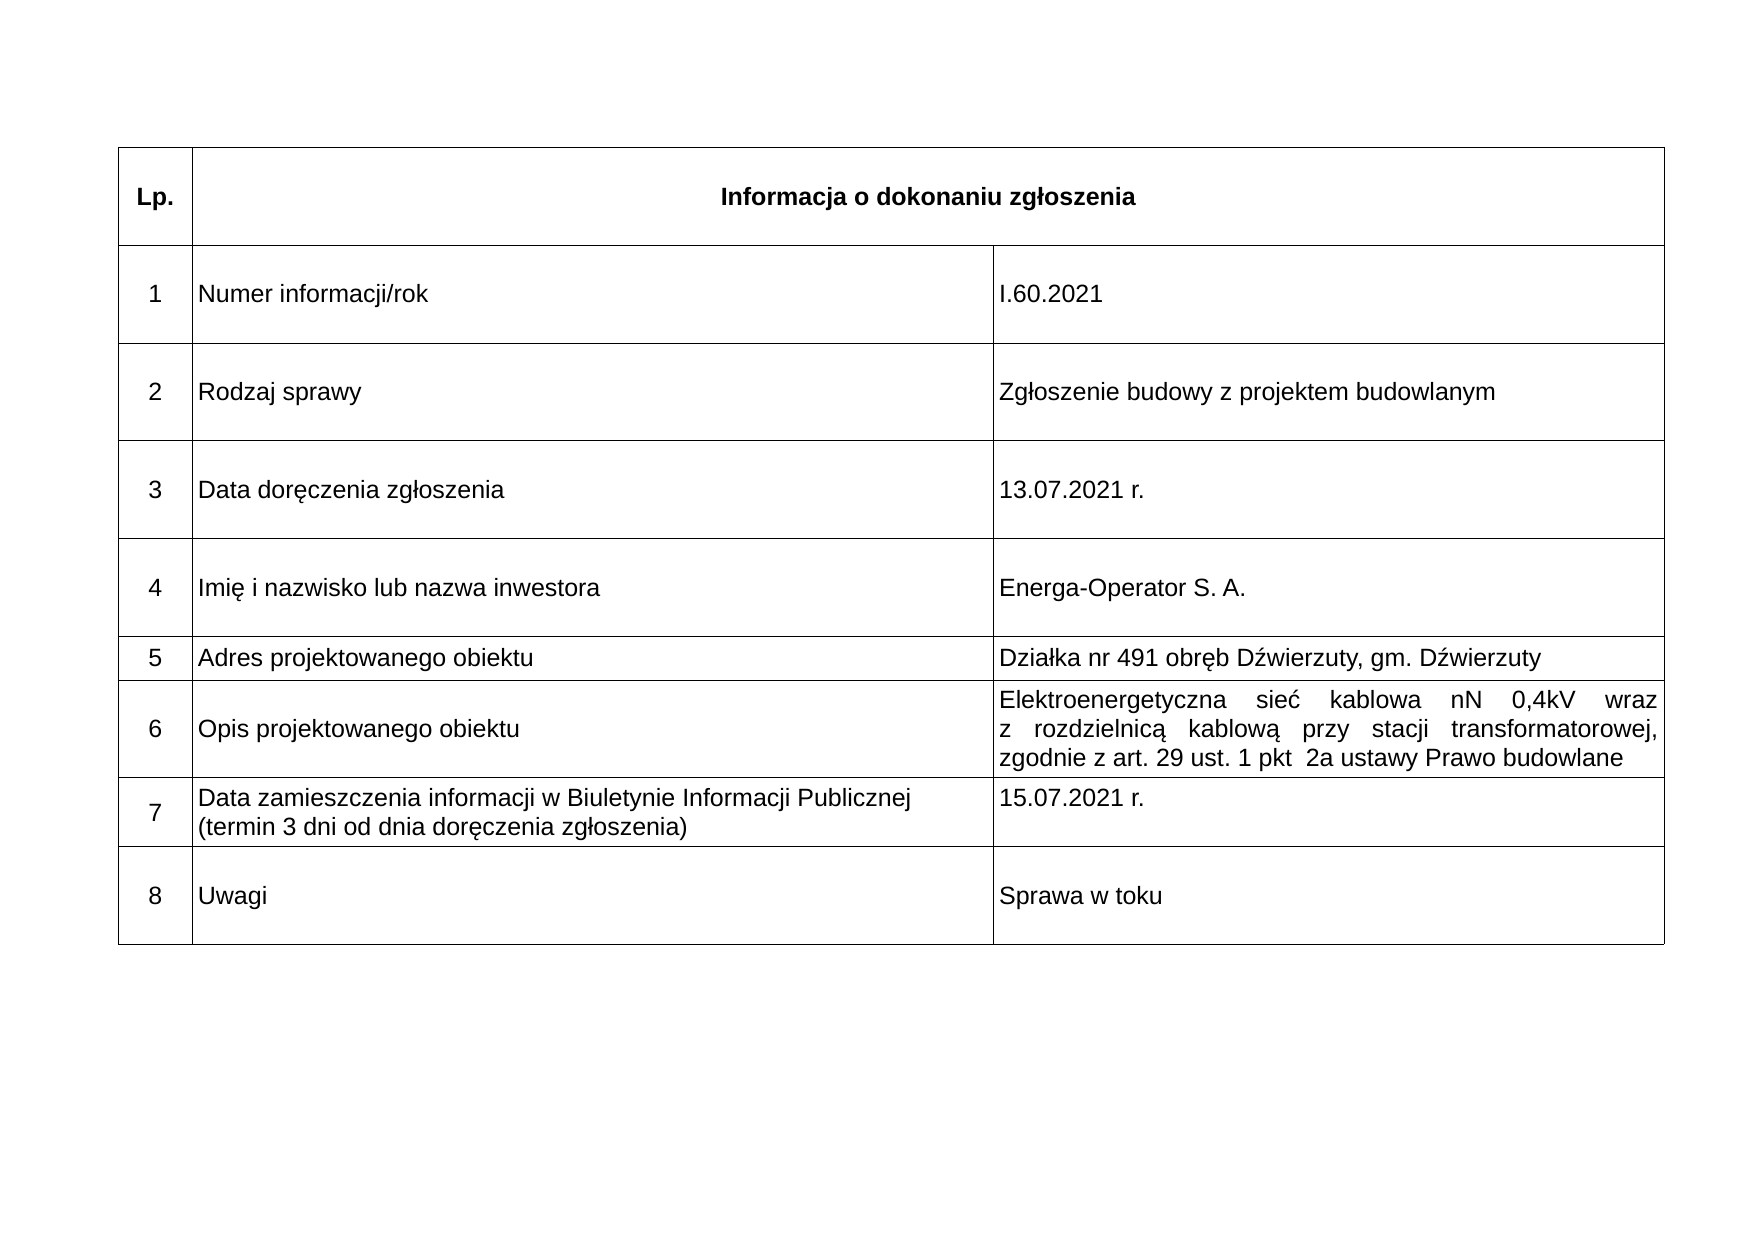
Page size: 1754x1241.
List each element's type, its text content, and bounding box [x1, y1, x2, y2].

table_cell 5 [119, 637, 192, 679]
table_cell Elektroenergetyczna sieć kablowa nN 0,4kV wraz z rozdzielnicą kablową przy stacji transformatorowej, zgodnie z art. 29 ust. 1 pkt 2a ustawy Prawo budowlane [994, 681, 1664, 777]
table_cell Data zamieszczenia informacji w Biuletynie Informacji Publicznej (termin 3 dni od dnia doręczenia zgłoszenia) [193, 778, 993, 846]
table_cell 8 [119, 847, 192, 944]
table_cell Uwagi [193, 847, 993, 944]
table_cell Imię i nazwisko lub nazwa inwestora [193, 539, 993, 636]
table_cell Sprawa w toku [994, 847, 1664, 944]
table_header Informacja o dokonaniu zgłoszenia [193, 148, 1664, 245]
table_cell 4 [119, 539, 192, 636]
table_cell I.60.2021 [994, 246, 1664, 342]
table_cell Działka nr 491 obręb Dźwierzuty, gm. Dźwierzuty [994, 637, 1664, 679]
table_cell Opis projektowanego obiektu [193, 681, 993, 777]
table_header Lp. [119, 148, 192, 245]
table_cell Numer informacji/rok [193, 246, 993, 342]
table_cell 6 [119, 681, 192, 777]
table_cell Rodzaj sprawy [193, 344, 993, 440]
table_cell 7 [119, 778, 192, 846]
table_cell Adres projektowanego obiektu [193, 637, 993, 679]
table_cell Energa-Operator S. A. [994, 539, 1664, 636]
table_cell 13.07.2021 r. [994, 441, 1664, 538]
table_cell 2 [119, 344, 192, 440]
table_cell Data doręczenia zgłoszenia [193, 441, 993, 538]
table_cell Zgłoszenie budowy z projektem budowlanym [994, 344, 1664, 440]
table_cell 15.07.2021 r. [994, 778, 1664, 846]
table_cell 1 [119, 246, 192, 342]
table_cell 3 [119, 441, 192, 538]
